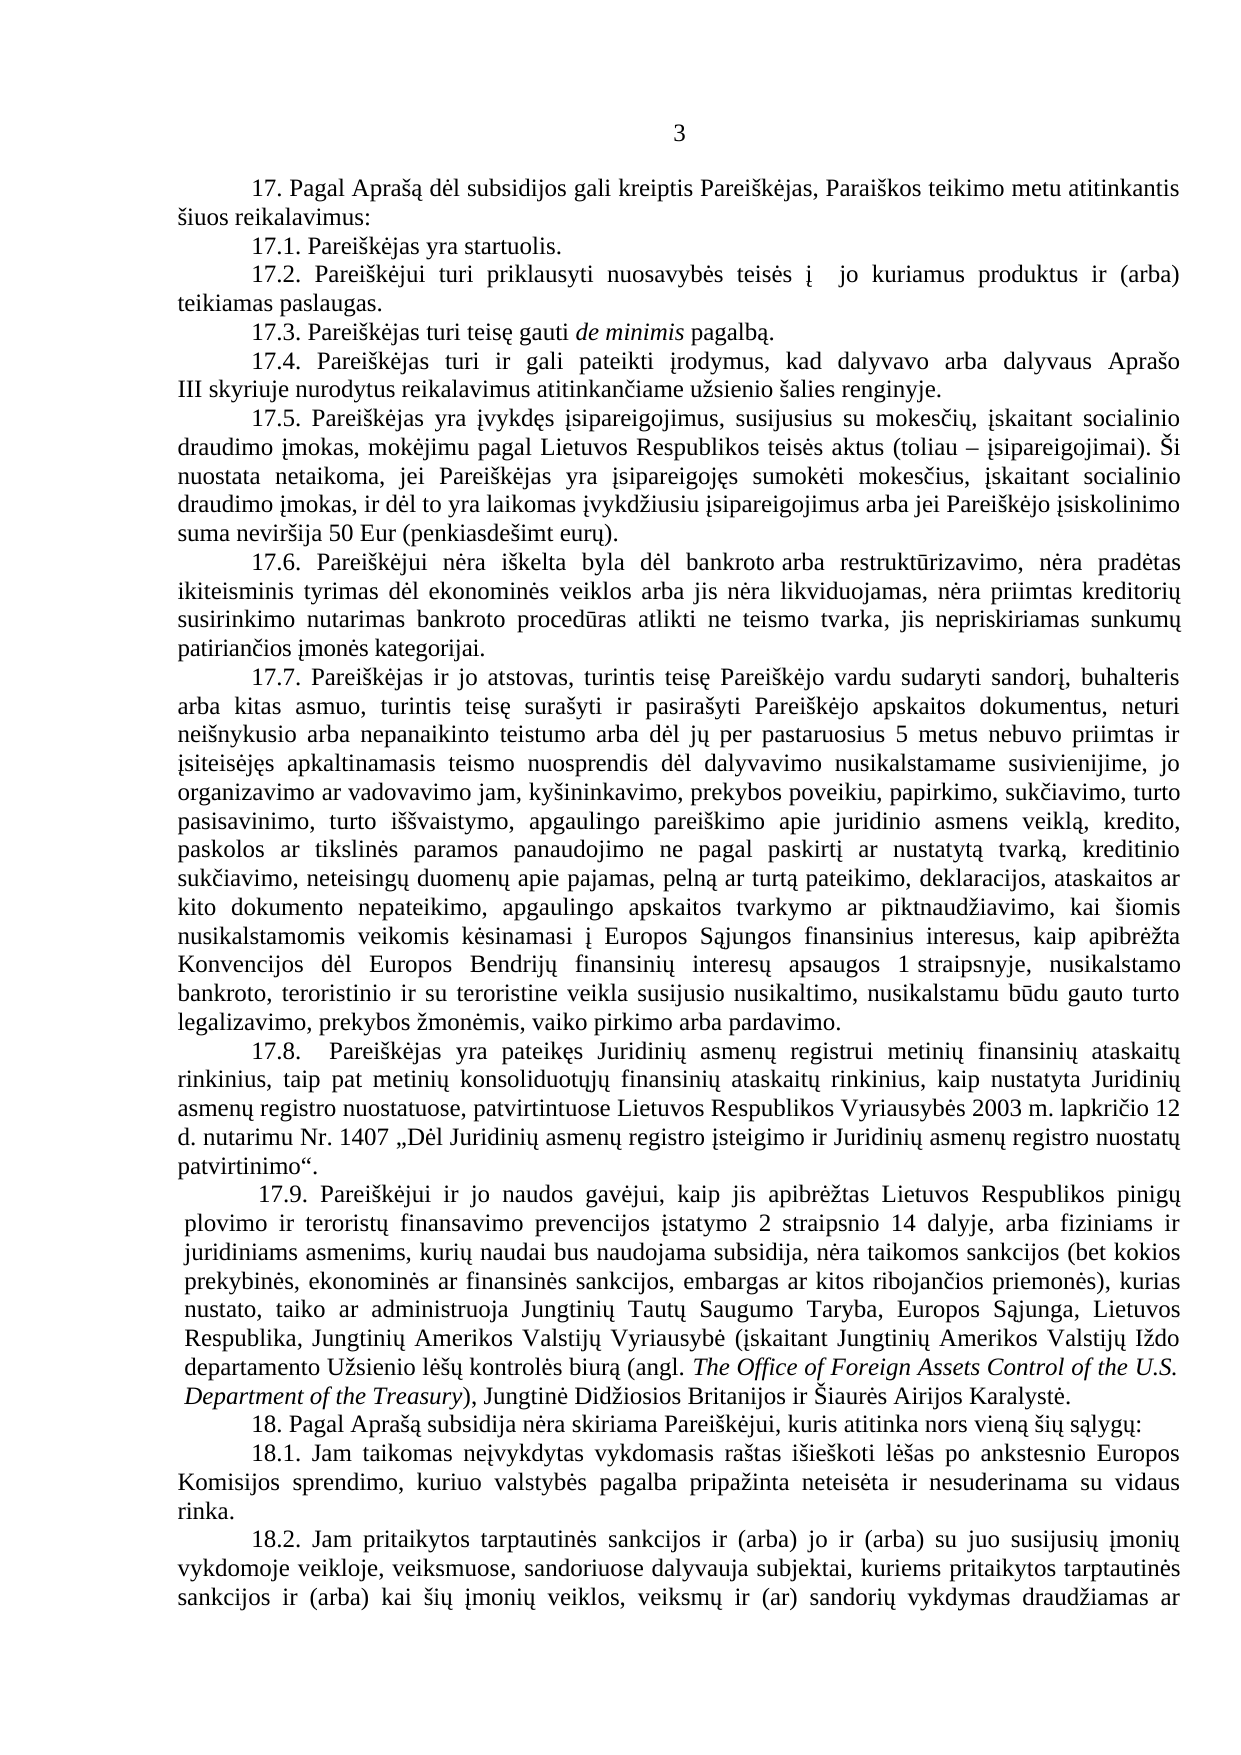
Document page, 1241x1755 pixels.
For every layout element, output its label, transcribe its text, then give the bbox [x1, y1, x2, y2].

text 17.3. Pareiškėjas turi teisę gauti de minimis pagalbą. [177, 317, 1181, 346]
text 17.4. Pareiškėjas turi ir gali pateikti įrodymus, kad dalyvavo arba dalyvaus Aprašo III skyriuje nurodytus reikalavimus atitinkančiame užsienio šalies renginyje. [177, 346, 1181, 403]
text 17.5. Pareiškėjas yra įvykdęs įsipareigojimus, susijusius su mokesčių, įskaitant socialinio draudimo įmokas, mokėjimu pagal Lietuvos Respublikos teisės aktus (toliau – įsipareigojimai). Ši nuostata netaikoma, jei Pareiškėjas yra įsipareigojęs sumokėti mokesčius, įskaitant socialinio draudimo įmokas, ir dėl to yra laikomas įvykdžiusiu įsipareigojimus arba jei Pareiškėjo įsiskolinimo suma neviršija 50 Eur (penkiasdešimt eurų). [177, 403, 1181, 547]
text 17.2. Pareiškėjui turi priklausyti nuosavybės teisės į jo kuriamus produktus ir (arba) teikiamas paslaugas. [177, 259, 1181, 317]
text 18.2. Jam pritaikytos tarptautinės sankcijos ir (arba) jo ir (arba) su juo susijusių įmonių vykdomoje veikloje, veiksmuose, sandoriuose dalyvauja subjektai, kuriems pritaikytos tarptautinės sankcijos ir (arba) kai šių įmonių veiklos, veiksmų ir (ar) sandorių vykdymas draudžiamas ar [177, 1524, 1181, 1611]
text 17.1. Pareiškėjas yra startuolis. [177, 231, 1181, 259]
text 17. Pagal Aprašą dėl subsidijos gali kreiptis Pareiškėjas, Paraiškos teikimo metu atitinkantis šiuos reikalavimus: [177, 173, 1181, 231]
subtitle 18.1. Jam taikomas neįvykdytas vykdomasis raštas išieškoti lėšas po ankstesnio Europos Komisijos sprendimo, kuriuo valstybės pagalba pripažinta neteisėta ir nesuderinama su vidaus rinka. [177, 1438, 1181, 1524]
text 17.6. Pareiškėjui nėra iškelta byla dėl bankroto arba restruktūrizavimo, nėra pradėtas ikiteisminis tyrimas dėl ekonominės veiklos arba jis nėra likviduojamas, nėra priimtas kreditorių susirinkimo nutarimas bankroto procedūras atlikti ne teismo tvarka, jis nepriskiriamas sunkumų patiriančios įmonės kategorijai. [177, 547, 1181, 662]
text 17.8. Pareiškėjas yra pateikęs Juridinių asmenų registrui metinių finansinių ataskaitų rinkinius, taip pat metinių konsoliduotųjų finansinių ataskaitų rinkinius, kaip nustatyta Juridinių asmenų registro nuostatuose, patvirtintuose Lietuvos Respublikos Vyriausybės 2003 m. lapkričio 12 d. nutarimu Nr. 1407 „Dėl Juridinių asmenų registro įsteigimo ir Juridinių asmenų registro nuostatų patvirtinimo“. [177, 1036, 1181, 1179]
text 17.7. Pareiškėjas ir jo atstovas, turintis teisę Pareiškėjo vardu sudaryti sandorį, buhalteris arba kitas asmuo, turintis teisę surašyti ir pasirašyti Pareiškėjo apskaitos dokumentus, neturi neišnykusio arba nepanaikinto teistumo arba dėl jų per pastaruosius 5 metus nebuvo priimtas ir įsiteisėjęs apkaltinamasis teismo nuosprendis dėl dalyvavimo nusikalstamame susivienijime, jo organizavimo ar vadovavimo jam, kyšininkavimo, prekybos poveikiu, papirkimo, sukčiavimo, turto pasisavinimo, turto iššvaistymo, apgaulingo pareiškimo apie juridinio asmens veiklą, kredito, paskolos ar tikslinės paramos panaudojimo ne pagal paskirtį ar nustatytą tvarką, kreditinio sukčiavimo, neteisingų duomenų apie pajamas, pelną ar turtą pateikimo, deklaracijos, ataskaitos ar kito dokumento nepateikimo, apgaulingo apskaitos tvarkymo ar piktnaudžiavimo, kai šiomis nusikalstamomis veikomis kėsinamasi į Europos Sąjungos finansinius interesus, kaip apibrėžta Konvencijos dėl Europos Bendrijų finansinių interesų apsaugos 1 straipsnyje, nusikalstamo bankroto, teroristinio ir su teroristine veikla susijusio nusikaltimo, nusikalstamu būdu gauto turto legalizavimo, prekybos žmonėmis, vaiko pirkimo arba pardavimo. [177, 662, 1181, 1036]
subtitle 17.9. Pareiškėjui ir jo naudos gavėjui, kaip jis apibrėžtas Lietuvos Respublikos pinigų plovimo ir teroristų finansavimo prevencijos įstatymo 2 straipsnio 14 dalyje, arba fiziniams ir juridiniams asmenims, kurių naudai bus naudojama subsidija, nėra taikomos sankcijos (bet kokios prekybinės, ekonominės ar finansinės sankcijos, embargas ar kitos ribojančios priemonės), kurias nustato, taiko ar administruoja Jungtinių Tautų Saugumo Taryba, Europos Sąjunga, Lietuvos Respublika, Jungtinių Amerikos Valstijų Vyriausybė (įskaitant Jungtinių Amerikos Valstijų Iždo departamento Užsienio lėšų kontrolės biurą (angl. The Office of Foreign Assets Control of the U.S. Department of the Treasury), Jungtinė Didžiosios Britanijos ir Šiaurės Airijos Karalystė. [184, 1179, 1181, 1409]
subtitle 18. Pagal Aprašą subsidija nėra skiriama Pareiškėjui, kuris atitinka nors vieną šių sąlygų: [177, 1409, 1181, 1438]
